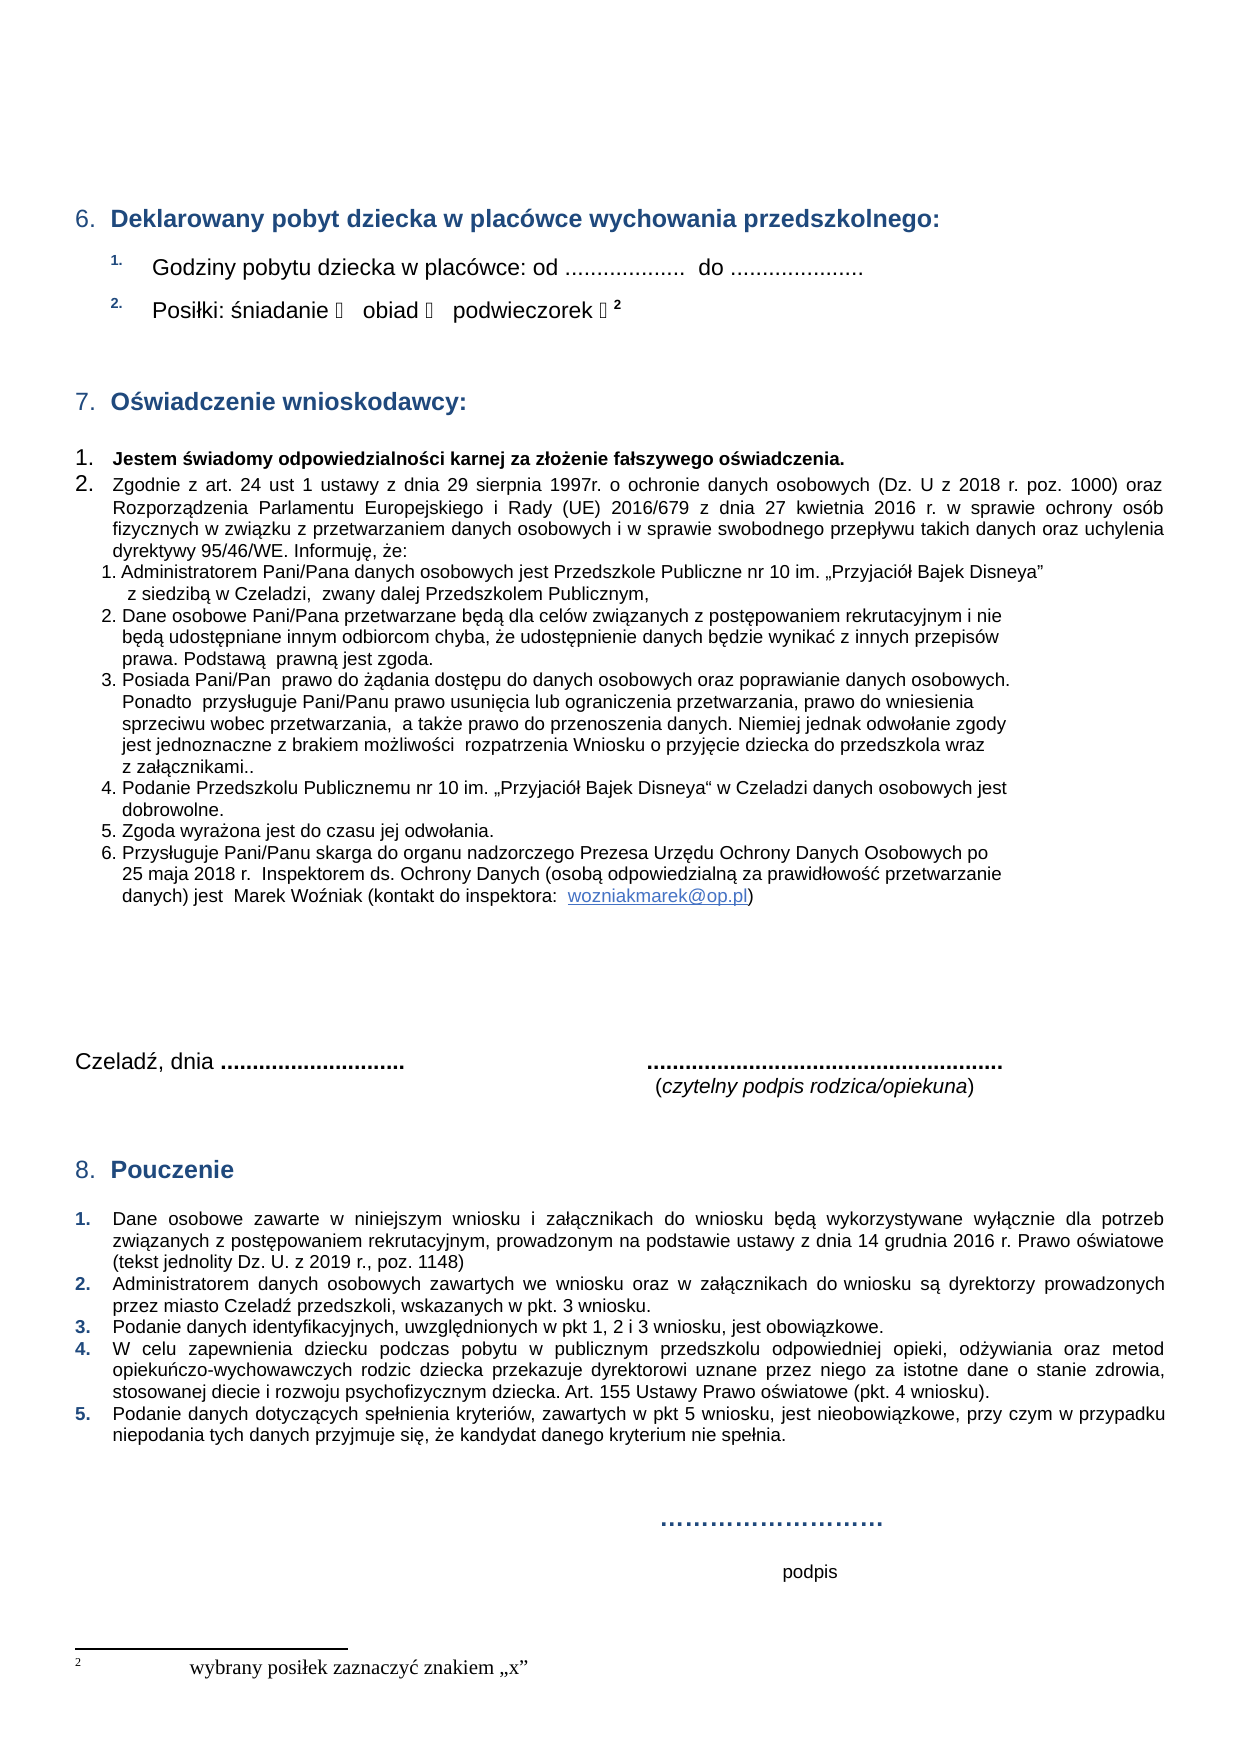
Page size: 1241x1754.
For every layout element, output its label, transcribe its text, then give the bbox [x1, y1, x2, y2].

list Pouczenie [75, 1156, 1165, 1184]
text Ponadto przysługuje Pani/Panu prawo usunięcia lub ograniczenia przetwarzania, prawo do wniesienia [75, 691, 1165, 712]
text 4. Podanie Przedszkolu Publicznemu nr 10 im. „Przyjaciół Bajek Disneya“ w Czeladzi danych osobowych jest [75, 777, 1165, 798]
list Zgodnie z art. 24 ust 1 ustawy z dnia 29 sierpnia 1997r. o ochronie danych osobowych (Dz. U z 2018 r. poz. 1000) oraz Rozporządzenia Parlamentu Europejskiego i Rady (UE) 2016/679 z dnia 27 kwietnia 2016 r. w sprawie ochrony osób fizycznych w związku z przetwarzaniem danych osobowych i w sprawie swobodnego przepływu takich danych oraz uchylenia dyrektywy 95/46/WE. Informuję, że: [75, 470, 1165, 561]
list Dane osobowe zawarte w niniejszym wniosku i załącznikach do wniosku będą wykorzystywane wyłącznie dla potrzeb związanych z postępowaniem rekrutacyjnym, prowadzonym na podstawie ustawy z dnia 14 grudnia 2016 r. Prawo oświatowe (tekst jednolity Dz. U. z 2019 r., poz. 1148) [75, 1208, 1165, 1273]
text 3. Posiada Pani/Pan prawo do żądania dostępu do danych osobowych oraz poprawianie danych osobowych. [75, 669, 1165, 691]
list Oświadczenie wnioskodawcy: [75, 386, 1165, 415]
text dobrowolne. [75, 798, 1165, 820]
list Podanie danych dotyczących spełnienia kryteriów, zawartych w pkt 5 wniosku, jest nieobowiązkowe, przy czym w przypadku niepodania tych danych przyjmuje się, że kandydat danego kryterium nie spełnia. [75, 1402, 1165, 1445]
text podpis [110, 1560, 1165, 1582]
text 2. Dane osobowe Pani/Pana przetwarzane będą dla celów związanych z postępowaniem rekrutacyjnym i nie [75, 604, 1165, 626]
list W celu zapewnienia dziecku podczas pobytu w publicznym przedszkolu odpowiedniej opieki, odżywiania oraz metod opiekuńczo-wychowawczych rodzic dziecka przekazuje dyrektorowi uznane przez niego za istotne dane o stanie zdrowia, stosowanej diecie i rozwoju psychofizycznym dziecka. Art. 155 Ustawy Prawo oświatowe (pkt. 4 wniosku). [75, 1338, 1165, 1402]
text sprzeciwu wobec przetwarzania, a także prawo do przenoszenia danych. Niemiej jednak odwołanie zgody [75, 712, 1165, 734]
text 6. Przysługuje Pani/Panu skarga do organu nadzorczego Prezesa Urzędu Ochrony Danych Osobowych po [75, 842, 1165, 863]
list Administratorem danych osobowych zawartych we wniosku oraz w załącznikach do wniosku są dyrektorzy prowadzonych przez miasto Czeladź przedszkoli, wskazanych w pkt. 3 wniosku. [75, 1273, 1165, 1316]
text ……………………… [110, 1503, 1165, 1532]
list Jestem świadomy odpowiedzialności karnej za złożenie fałszywego oświadczenia. [75, 444, 1165, 470]
text 5. Zgoda wyrażona jest do czasu jej odwołania. [75, 820, 1165, 842]
list Godziny pobytu dziecka w placówce: od ................... do ..................... [110, 252, 1165, 281]
list Posiłki: śniadanie  obiad  podwieczorek  [110, 295, 1165, 324]
text jest jednoznaczne z brakiem możliwości rozpatrzenia Wniosku o przyjęcie dziecka do przedszkola wraz [75, 734, 1165, 755]
text 25 maja 2018 r. Inspektorem ds. Ochrony Danych (osobą odpowiedzialną za prawidłowość przetwarzanie [75, 863, 1165, 885]
text Czeladź, dnia ............................. ........................................................ [75, 1048, 1160, 1074]
text 1. Administratorem Pani/Pana danych osobowych jest Przedszkole Publiczne nr 10 im. „Przyjaciół Bajek Disneya” [75, 561, 1165, 583]
text danych) jest Marek Woźniak (kontakt do inspektora: wozniakmarek@op.pl) [75, 885, 1165, 906]
text z siedzibą w Czeladzi, zwany dalej Przedszkolem Publicznym, [75, 583, 1165, 604]
text z załącznikami.. [75, 755, 1165, 777]
list Podanie danych identyfikacyjnych, uwzględnionych w pkt 1, 2 i 3 wniosku, jest obowiązkowe. [75, 1316, 1165, 1338]
list Deklarowany pobyt dziecka w placówce wychowania przedszkolnego: [75, 204, 1165, 233]
text będą udostępniane innym odbiorcom chyba, że udostępnienie danych będzie wynikać z innych przepisów [75, 626, 1165, 648]
text prawa. Podstawą prawną jest zgoda. [75, 648, 1165, 669]
text (czytelny podpis rodzica/opiekuna) [591, 1074, 1160, 1098]
list wybrany posiłek zaznaczyć znakiem „x” [75, 1655, 1165, 1679]
